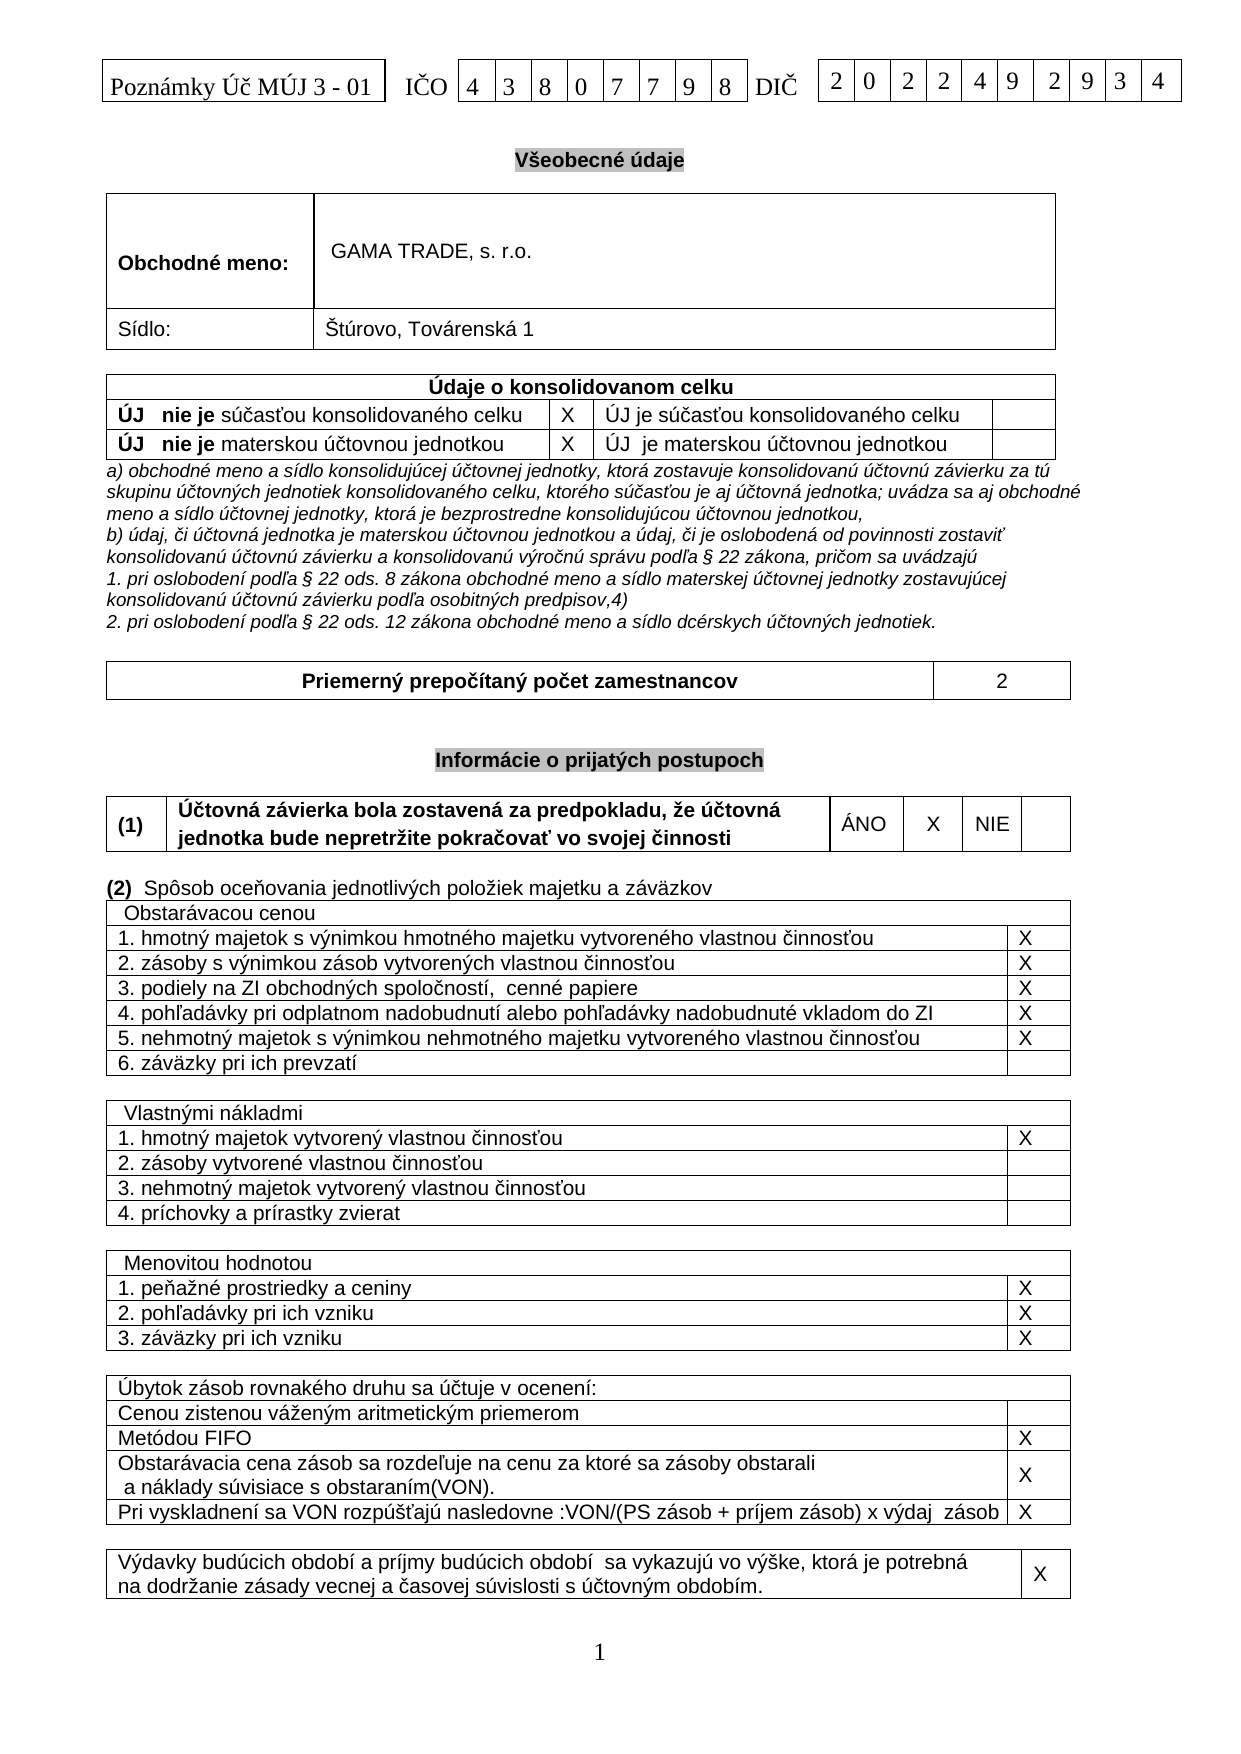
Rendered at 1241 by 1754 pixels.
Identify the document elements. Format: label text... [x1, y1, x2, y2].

table_cell ÚJ je súčasťou konsolidovaného celku [594, 400, 992, 429]
table_header NIE [963, 797, 1021, 851]
table_header Úbytok zásob rovnakého druhu sa účtuje v ocenení: [107, 1376, 1070, 1399]
table_header Priemerný prepočítaný počet zamestnancov [107, 662, 933, 699]
table_cell 4. príchovky a prírastky zvierat [107, 1201, 1007, 1224]
table_cell ÚJ nie je súčasťou konsolidovaného celku [107, 400, 549, 429]
table_cell X [1008, 926, 1070, 949]
list Spôsob oceňovania jednotlivých položiek majetku a záväzkov [106, 876, 1092, 899]
table_cell X [1008, 1326, 1070, 1349]
table_header Menovitou hodnotou [107, 1251, 1070, 1274]
table_cell X [1008, 1026, 1070, 1049]
table_cell 1. peňažné prostriedky a ceniny [107, 1276, 1007, 1299]
table_header Údaje o konsolidovanom celku [107, 375, 1055, 399]
table_header X [1022, 1550, 1070, 1597]
table_header Obchodné meno: [107, 194, 313, 308]
table_cell X [1008, 951, 1070, 974]
table_cell [1008, 1201, 1070, 1224]
table_cell X [1008, 1500, 1070, 1523]
table_header [1022, 797, 1070, 851]
table_header ÁNO [831, 797, 903, 851]
table_header GAMA TRADE, s. r.o. [315, 194, 1055, 308]
table_cell Sídlo: [107, 309, 313, 348]
table_cell Cenou zistenou váženým aritmetickým priemerom [107, 1401, 1007, 1424]
table_header Účtovná závierka bola zostavená za predpokladu, že účtovná jednotka bude nepretržite pokračovať vo svojej činnosti [167, 797, 829, 851]
table_cell Obstarávacia cena zásob sa rozdeľuje na cenu za ktoré sa zásoby obstarali a náklady súvisiace s obstaraním(VON). [107, 1451, 1007, 1498]
table_cell ÚJ je materskou účtovnou jednotkou [594, 430, 992, 458]
table_cell 2. zásoby vytvorené vlastnou činnosťou [107, 1151, 1007, 1174]
table_cell [1008, 1401, 1070, 1424]
table_cell 6. záväzky pri ich prevzatí [107, 1051, 1007, 1074]
text b) údaj, či účtovná jednotka je materskou účtovnou jednotkou a údaj, či je oslobodená od povinnosti zostaviť konsolidovanú účtovnú závierku a konsolidovanú výročnú správu podľa § 22 zákona, pričom sa uvádzajú [106, 524, 1092, 567]
table_cell X [550, 430, 593, 458]
table_cell Štúrovo, Továrenská 1 [314, 309, 1055, 348]
table_cell X [1008, 976, 1070, 999]
table_cell 1. hmotný majetok vytvorený vlastnou činnosťou [107, 1126, 1007, 1149]
table_header [107, 797, 166, 851]
table_cell X [550, 400, 593, 429]
table_cell 2. pohľadávky pri ich vzniku [107, 1301, 1007, 1324]
text 1. pri oslobodení podľa § 22 ods. 8 zákona obchodné meno a sídlo materskej účtovnej jednotky zostavujúcej konsolidovanú účtovnú závierku podľa osobitných predpisov,4) [106, 567, 1092, 611]
table_cell [993, 430, 1055, 458]
table_cell 3. podiely na ZI obchodných spoločností, cenné papiere [107, 976, 1007, 999]
table_cell 5. nehmotný majetok s výnimkou nehmotného majetku vytvoreného vlastnou činnosťou [107, 1026, 1007, 1049]
table_cell X [1008, 1126, 1070, 1149]
text Informácie o prijatých postupoch [106, 748, 1092, 772]
table_cell [1008, 1176, 1070, 1199]
table_cell X [1008, 1001, 1070, 1024]
table_cell [1008, 1151, 1070, 1174]
text a) obchodné meno a sídlo konsolidujúcej účtovnej jednotky, ktorá zostavuje konsolidovanú účtovnú závierku za tú skupinu účtovných jednotiek konsolidovaného celku, ktorého súčasťou je aj účtovná jednotka; uvádza sa aj obchodné meno a sídlo účtovnej jednotky, ktorá je bezprostredne konsolidujúcou účtovnou jednotkou, [106, 459, 1092, 524]
table_cell Metódou FIFO [107, 1426, 1007, 1449]
table_cell Pri vyskladnení sa VON rozpúšťajú nasledovne :VON/(PS zásob + príjem zásob) x výdaj zásob [107, 1500, 1007, 1523]
table_cell X [1008, 1301, 1070, 1324]
table_header Vlastnými nákladmi [107, 1101, 1070, 1124]
table_cell 2. zásoby s výnimkou zásob vytvorených vlastnou činnosťou [107, 951, 1007, 974]
table_cell [993, 400, 1055, 429]
table_cell X [1008, 1276, 1070, 1299]
table_cell ÚJ nie je materskou účtovnou jednotkou [107, 430, 549, 458]
table_header 2 [934, 662, 1070, 699]
table_cell X [1008, 1451, 1070, 1498]
table_cell 3. nehmotný majetok vytvorený vlastnou činnosťou [107, 1176, 1007, 1199]
table_header Obstarávacou cenou [107, 901, 1070, 924]
table_cell 4. pohľadávky pri odplatnom nadobudnutí alebo pohľadávky nadobudnuté vkladom do ZI [107, 1001, 1007, 1024]
text Všeobecné údaje [106, 148, 1092, 172]
text 2. pri oslobodení podľa § 22 ods. 12 zákona obchodné meno a sídlo dcérskych účtovných jednotiek. [106, 611, 1092, 632]
table_cell X [1008, 1426, 1070, 1449]
table_header Výdavky budúcich období a príjmy budúcich období sa vykazujú vo výške, ktorá je potrebná na dodržanie zásady vecnej a časovej súvislosti s účtovným obdobím. [107, 1550, 1021, 1597]
table_cell 3. záväzky pri ich vzniku [107, 1326, 1007, 1349]
table_header X [904, 797, 962, 851]
table_cell [1008, 1051, 1070, 1074]
table_cell 1. hmotný majetok s výnimkou hmotného majetku vytvoreného vlastnou činnosťou [107, 926, 1007, 949]
